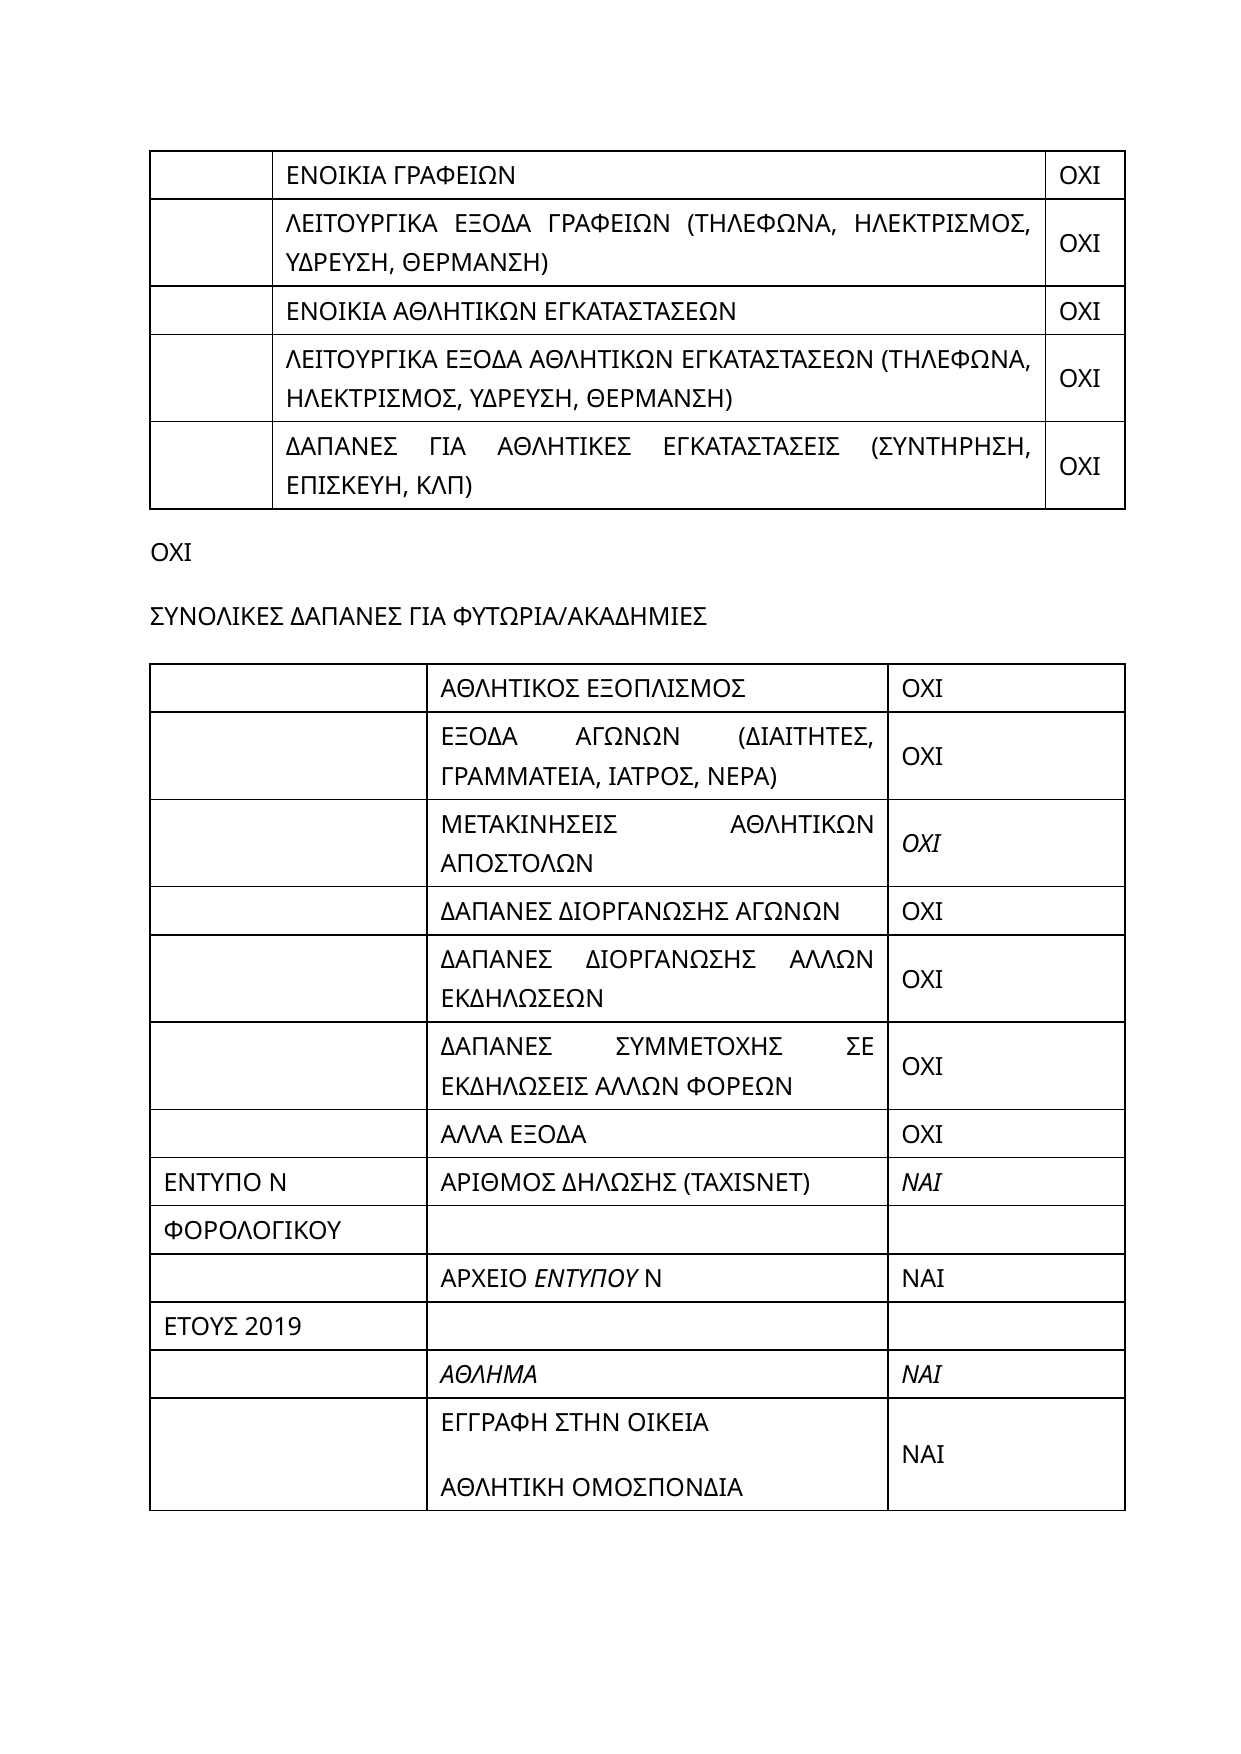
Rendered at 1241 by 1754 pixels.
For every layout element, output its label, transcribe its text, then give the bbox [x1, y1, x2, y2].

table_cell ΑΛΛΑ ΕΞΟΔΑ [428, 1110, 887, 1157]
table_cell ΟΧΙ [889, 887, 1124, 934]
table_cell ΔΑΠΑΝΕΣ ΓΙΑ ΑΘΛΗΤΙΚΕΣ ΕΓΚΑΤΑΣΤΑΣΕΙΣ (ΣΥΝΤΗΡΗΣΗ, ΕΠΙΣΚΕΥΗ, ΚΛΠ) [273, 422, 1045, 508]
table_header [151, 665, 426, 711]
table_cell ΕΝΟΙΚΙΑ ΑΘΛΗΤΙΚΩΝ ΕΓΚΑΤΑΣΤΑΣΕΩΝ [273, 287, 1045, 333]
table_cell ΟΧΙ [1046, 200, 1124, 285]
table_cell ΛΕΙΤΟΥΡΓΙΚΑ ΕΞΟΔΑ ΓΡΑΦΕΙΩΝ (ΤΗΛΕΦΩΝΑ, ΗΛΕΚΤΡΙΣΜΟΣ, ΥΔΡΕΥΣΗ, ΘΕΡΜΑΝΣΗ) [273, 200, 1045, 285]
table_cell ΟΧΙ [889, 800, 1124, 886]
table_cell ΟΧΙ [1046, 287, 1124, 333]
table_cell ΑΡΙΘΜΟΣ ΔΗΛΩΣΗΣ (TAXISNET) [428, 1158, 887, 1205]
table_cell ΜΕΤΑΚΙΝΗΣΕΙΣ ΑΘΛΗΤΙΚΩΝ ΑΠΟΣΤΟΛΩΝ [428, 800, 887, 886]
table_cell [889, 1303, 1124, 1349]
table_cell ΝΑΙ [889, 1255, 1124, 1301]
table_cell ΔΑΠΑΝΕΣ ΔΙΟΡΓΑΝΩΣΗΣ ΑΛΛΩΝ ΕΚΔΗΛΩΣΕΩΝ [428, 936, 887, 1021]
table_cell ΕΝΤΥΠΟ N [151, 1158, 426, 1205]
table_cell ΟΧΙ [889, 1110, 1124, 1157]
table_cell ΔΑΠΑΝΕΣ ΣΥΜΜΕΤΟΧΗΣ ΣΕ ΕΚΔΗΛΩΣΕΙΣ ΑΛΛΩΝ ΦΟΡΕΩΝ [428, 1023, 887, 1108]
table_cell [151, 800, 426, 886]
table_cell [151, 152, 272, 198]
table_cell [151, 287, 272, 333]
table_cell [151, 1351, 426, 1397]
table_header ΑΘΛΗΤΙΚΟΣ ΕΞΟΠΛΙΣΜΟΣ [428, 665, 887, 711]
table_cell ΝΑΙ [889, 1399, 1124, 1509]
table_cell [151, 887, 426, 934]
table_cell ΟΧΙ [889, 1023, 1124, 1108]
table_cell ΟΧΙ [889, 936, 1124, 1021]
text ΟΧΙ [150, 535, 1090, 569]
table_cell ΔΑΠΑΝΕΣ ΔΙΟΡΓΑΝΩΣΗΣ ΑΓΩΝΩΝ [428, 887, 887, 934]
table_cell [151, 422, 272, 508]
table_cell [151, 1255, 426, 1301]
table_cell ΛΕΙΤΟΥΡΓΙΚΑ ΕΞΟΔΑ ΑΘΛΗΤΙΚΩΝ ΕΓΚΑΤΑΣΤΑΣΕΩΝ (ΤΗΛΕΦΩΝΑ, ΗΛΕΚΤΡΙΣΜΟΣ, ΥΔΡΕΥΣΗ, ΘΕΡΜΑΝΣΗ) [273, 335, 1045, 421]
table_cell ΕΓΓΡΑΦΗ ΣΤΗΝ ΟΙΚΕΙΑ ΑΘΛΗΤΙΚΗ ΟΜΟΣΠΟΝΔΙΑ [428, 1399, 887, 1509]
table_cell ΑΡΧΕΙΟ ΕΝΤΥΠΟΥ Ν [428, 1255, 887, 1301]
table_cell [151, 1110, 426, 1157]
text ΣΥΝΟΛΙΚΕΣ ΔΑΠΑΝΕΣ ΓΙΑ ΦΥΤΩΡΙΑ/ΑΚΑΔΗΜΙΕΣ [150, 599, 1090, 633]
table_cell [151, 936, 426, 1021]
table_cell [151, 713, 426, 798]
table_cell [151, 1023, 426, 1108]
table_cell [151, 335, 272, 421]
table_cell ΟΧΙ [1046, 335, 1124, 421]
table_cell ΕΝΟΙΚΙΑ ΓΡΑΦΕΙΩΝ [273, 152, 1045, 198]
table_cell [151, 1399, 426, 1509]
table_cell ΝΑΙ [889, 1158, 1124, 1205]
table_cell ΟΧΙ [1046, 152, 1124, 198]
table_cell ΑΘΛΗΜΑ [428, 1351, 887, 1397]
table_cell ΕΤΟΥΣ 2019 [151, 1303, 426, 1349]
table_cell ΕΞΟΔΑ ΑΓΩΝΩΝ (ΔΙΑΙΤΗΤΕΣ, ΓΡΑΜΜΑΤΕΙΑ, ΙΑΤΡΟΣ, ΝΕΡΑ) [428, 713, 887, 798]
table_cell ΦΟΡΟΛΟΓΙΚΟΥ [151, 1206, 426, 1253]
table_cell ΟΧΙ [1046, 422, 1124, 508]
table_cell [428, 1303, 887, 1349]
table_cell ΝΑΙ [889, 1351, 1124, 1397]
table_cell [428, 1206, 887, 1253]
table_cell ΟΧΙ [889, 713, 1124, 798]
table_cell [889, 1206, 1124, 1253]
table_cell [151, 200, 272, 285]
table_header ΟΧΙ [889, 665, 1124, 711]
